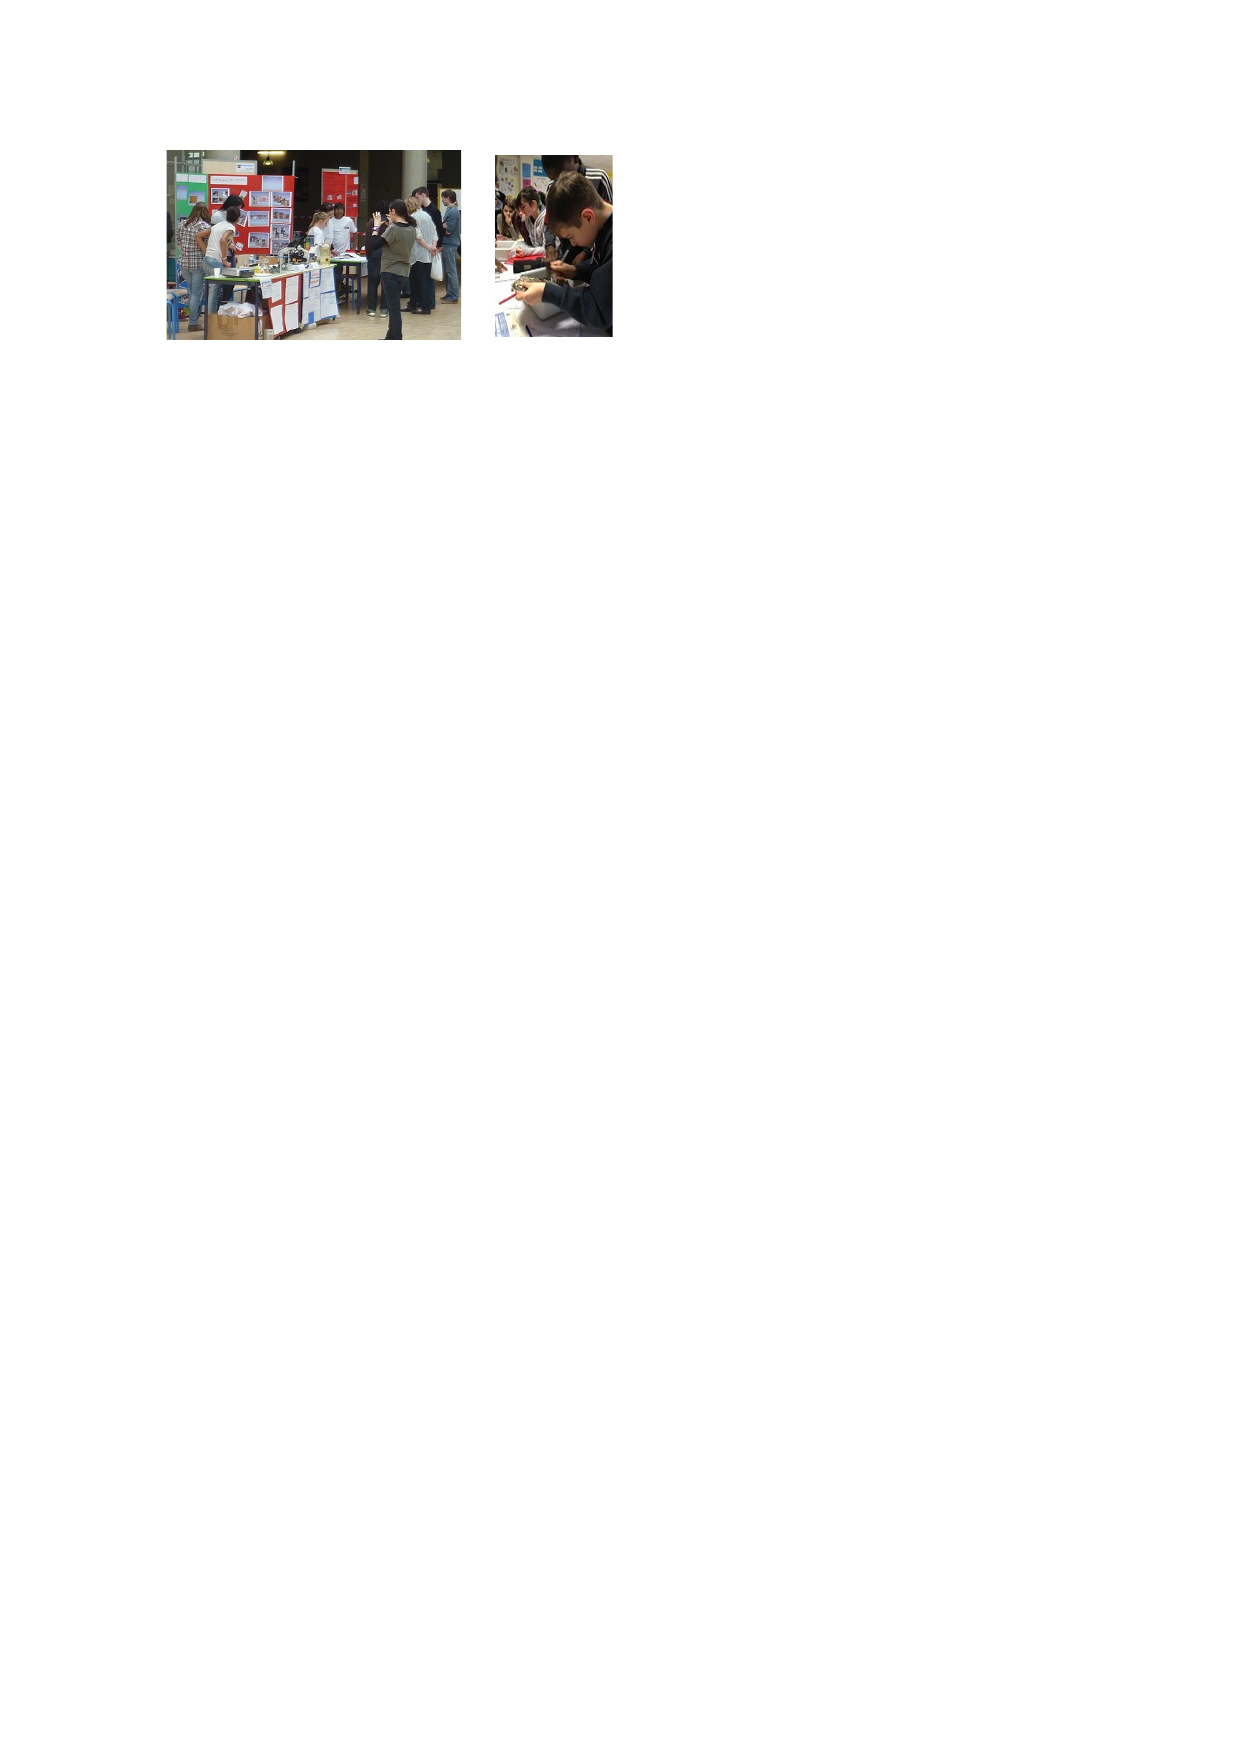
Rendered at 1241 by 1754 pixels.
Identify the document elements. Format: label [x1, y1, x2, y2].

picture [495, 155, 613, 337]
picture [166, 150, 462, 340]
